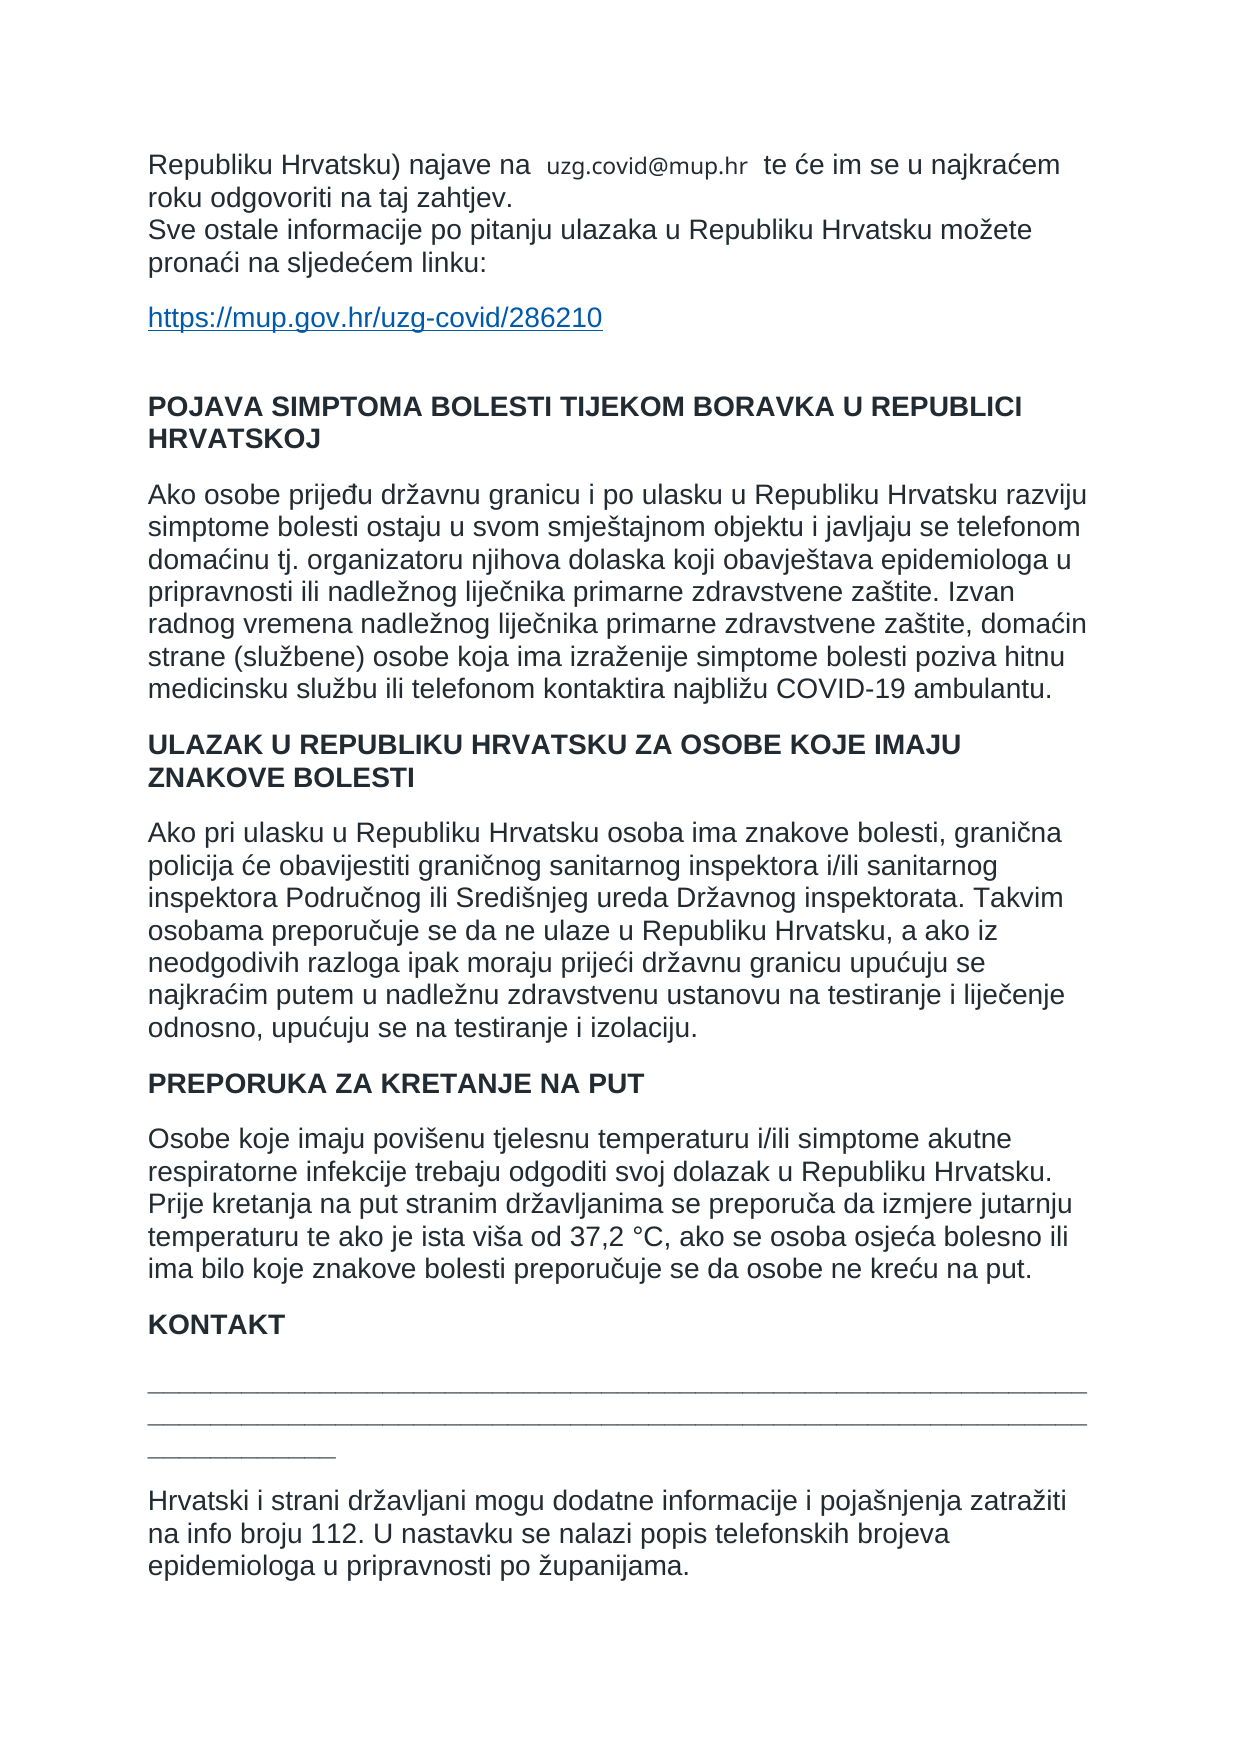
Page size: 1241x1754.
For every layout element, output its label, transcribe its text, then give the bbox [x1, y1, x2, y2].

text POJAVA SIMPTOMA BOLESTI TIJEKOM BORAVKA U REPUBLICI HRVATSKOJ [148, 390, 1093, 454]
text Ako osobe prijeđu državnu granicu i po ulasku u Republiku Hrvatsku razviju simptome bolesti ostaju u svom smještajnom objektu i javljaju se telefonom domaćinu tj. organizatoru njihova dolaska koji obavještava epidemiologa u pripravnosti ili nadležnog liječnika primarne zdravstvene zaštite. Izvan radnog vremena nadležnog liječnika primarne zdravstvene zaštite, domaćin strane (službene) osobe koja ima izraženije simptome bolesti poziva hitnu medicinsku službu ili telefonom kontaktira najbližu COVID-19 ambulantu. [148, 478, 1093, 705]
text PREPORUKA ZA KRETANJE NA PUT [148, 1067, 1093, 1099]
text Republiku Hrvatsku) najave na uzg.covid@mup.hr te će im se u najkraćem roku odgovoriti na taj zahtjev. [148, 148, 1093, 213]
text KONTAKT [148, 1308, 1093, 1340]
text ____________________________________________________________________________________________________________________________________ [148, 1364, 1093, 1461]
text Ako pri ulasku u Republiku Hrvatsku osoba ima znakove bolesti, granična policija će obavijestiti graničnog sanitarnog inspektora i/ili sanitarnog inspektora Područnog ili Središnjeg ureda Državnog inspektorata. Takvim osobama preporučuje se da ne ulaze u Republiku Hrvatsku, a ako iz neodgodivih razloga ipak moraju prijeći državnu granicu upućuju se najkraćim putem u nadležnu zdravstvenu ustanovu na testiranje i liječenje odnosno, upućuju se na testiranje i izolaciju. [148, 816, 1093, 1043]
text Sve ostale informacije po pitanju ulazaka u Republiku Hrvatsku možete pronaći na sljedećem linku: [148, 213, 1093, 278]
text Osobe koje imaju povišenu tjelesnu temperaturu i/ili simptome akutne respiratorne infekcije trebaju odgoditi svoj dolazak u Republiku Hrvatsku. Prije kretanja na put stranim državljanima se preporuča da izmjere jutarnju temperaturu te ako je ista viša od 37,2 °C, ako se osoba osjeća bolesno ili ima bilo koje znakove bolesti preporučuje se da osobe ne kreću na put. [148, 1122, 1093, 1284]
text ULAZAK U REPUBLIKU HRVATSKU ZA OSOBE KOJE IMAJU ZNAKOVE BOLESTI [148, 728, 1093, 793]
text https://mup.gov.hr/uzg-covid/286210 [148, 301, 1093, 334]
text Hrvatski i strani državljani mogu dodatne informacije i pojašnjenja zatražiti na info broju 112. U nastavku se nalazi popis telefonskih brojeva epidemiologa u pripravnosti po županijama. [148, 1484, 1093, 1581]
